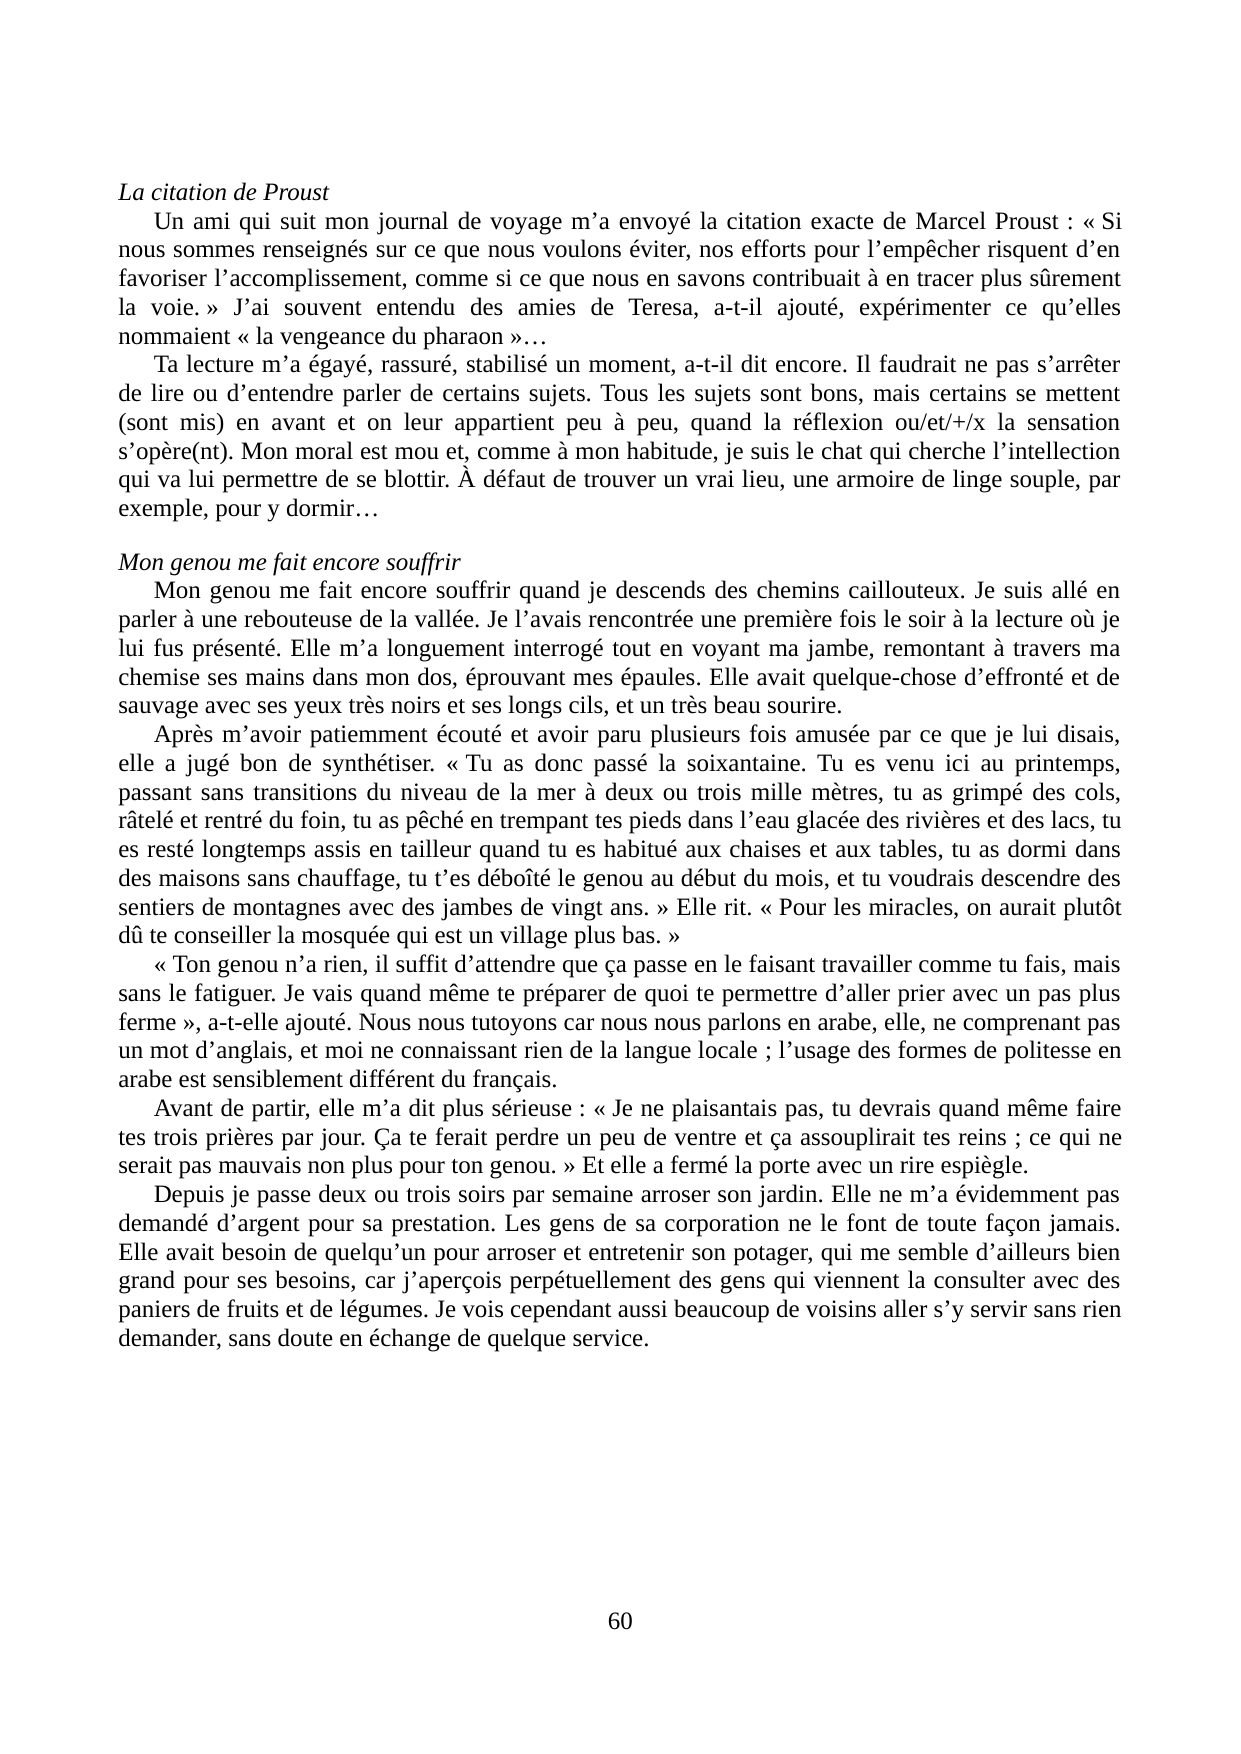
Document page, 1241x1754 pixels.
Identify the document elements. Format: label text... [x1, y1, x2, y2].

text Un ami qui suit mon journal de voyage m’a envoyé la citation exacte de Marcel Proust : « Si nous sommes renseignés sur ce que nous voulons éviter, nos efforts pour l’empêcher risquent d’en favoriser l’accomplissement, comme si ce que nous en savons contribuait à en tracer plus sûrement la voie. » J’ai souvent entendu des amies de Teresa, a-t-il ajouté, expérimenter ce qu’elles nommaient « la vengeance du pharaon »… [118, 206, 1122, 349]
text Ta lecture m’a égayé, rassuré, stabilisé un moment, a-t-il dit encore. Il faudrait ne pas s’arrêter de lire ou d’entendre parler de certains sujets. Tous les sujets sont bons, mais certains se mettent (sont mis) en avant et on leur appartient peu à peu, quand la réflexion ou/et/+/x la sensation s’opère(nt). Mon moral est mou et, comme à mon habitude, je suis le chat qui cherche l’intellection qui va lui permettre de se blottir. À défaut de trouver un vrai lieu, une armoire de linge souple, par exemple, pour y dormir… [118, 349, 1122, 522]
text Avant de partir, elle m’a dit plus sérieuse : « Je ne plaisantais pas, tu devrais quand même faire tes trois prières par jour. Ça te ferait perdre un peu de ventre et ça assouplirait tes reins ; ce qui ne serait pas mauvais non plus pour ton genou. » Et elle a fermé la porte avec un rire espiègle. [118, 1093, 1122, 1179]
text Après m’avoir patiemment écouté et avoir paru plusieurs fois amusée par ce que je lui disais, elle a jugé bon de synthétiser. « Tu as donc passé la soixantaine. Tu es venu ici au printemps, passant sans transitions du niveau de la mer à deux ou trois mille mètres, tu as grimpé des cols, râtelé et rentré du foin, tu as pêché en trempant tes pieds dans l’eau glacée des rivières et des lacs, tu es resté longtemps assis en tailleur quand tu es habitué aux chaises et aux tables, tu as dormi dans des maisons sans chauffage, tu t’es déboîté le genou au début du mois, et tu voudrais descendre des sentiers de montagnes avec des jambes de vingt ans. » Elle rit. « Pour les miracles, on aurait plutôt dû te conseiller la mosquée qui est un village plus bas. » [118, 719, 1122, 949]
subtitle La citation de Proust [118, 177, 1122, 206]
subtitle Mon genou me fait encore souffrir [118, 547, 1122, 576]
text « Ton genou n’a rien, il suffit d’attendre que ça passe en le faisant travailler comme tu fais, mais sans le fatiguer. Je vais quand même te préparer de quoi te permettre d’aller prier avec un pas plus ferme », a-t-elle ajouté. Nous nous tutoyons car nous nous parlons en arabe, elle, ne comprenant pas un mot d’anglais, et moi ne connaissant rien de la langue locale ; l’usage des formes de politesse en arabe est sensiblement différent du français. [118, 949, 1122, 1093]
text Depuis je passe deux ou trois soirs par semaine arroser son jardin. Elle ne m’a évidemment pas demandé d’argent pour sa prestation. Les gens de sa corporation ne le font de toute façon jamais. Elle avait besoin de quelqu’un pour arroser et entretenir son potager, qui me semble d’ailleurs bien grand pour ses besoins, car j’aperçois perpétuellement des gens qui viennent la consulter avec des paniers de fruits et de légumes. Je vois cependant aussi beaucoup de voisins aller s’y servir sans rien demander, sans doute en échange de quelque service. [118, 1179, 1122, 1352]
text Mon genou me fait encore souffrir quand je descends des chemins caillouteux. Je suis allé en parler à une rebouteuse de la vallée. Je l’avais rencontrée une première fois le soir à la lecture où je lui fus présenté. Elle m’a longuement interrogé tout en voyant ma jambe, remontant à travers ma chemise ses mains dans mon dos, éprouvant mes épaules. Elle avait quelque-chose d’effronté et de sauvage avec ses yeux très noirs et ses longs cils, et un très beau sourire. [118, 576, 1122, 719]
